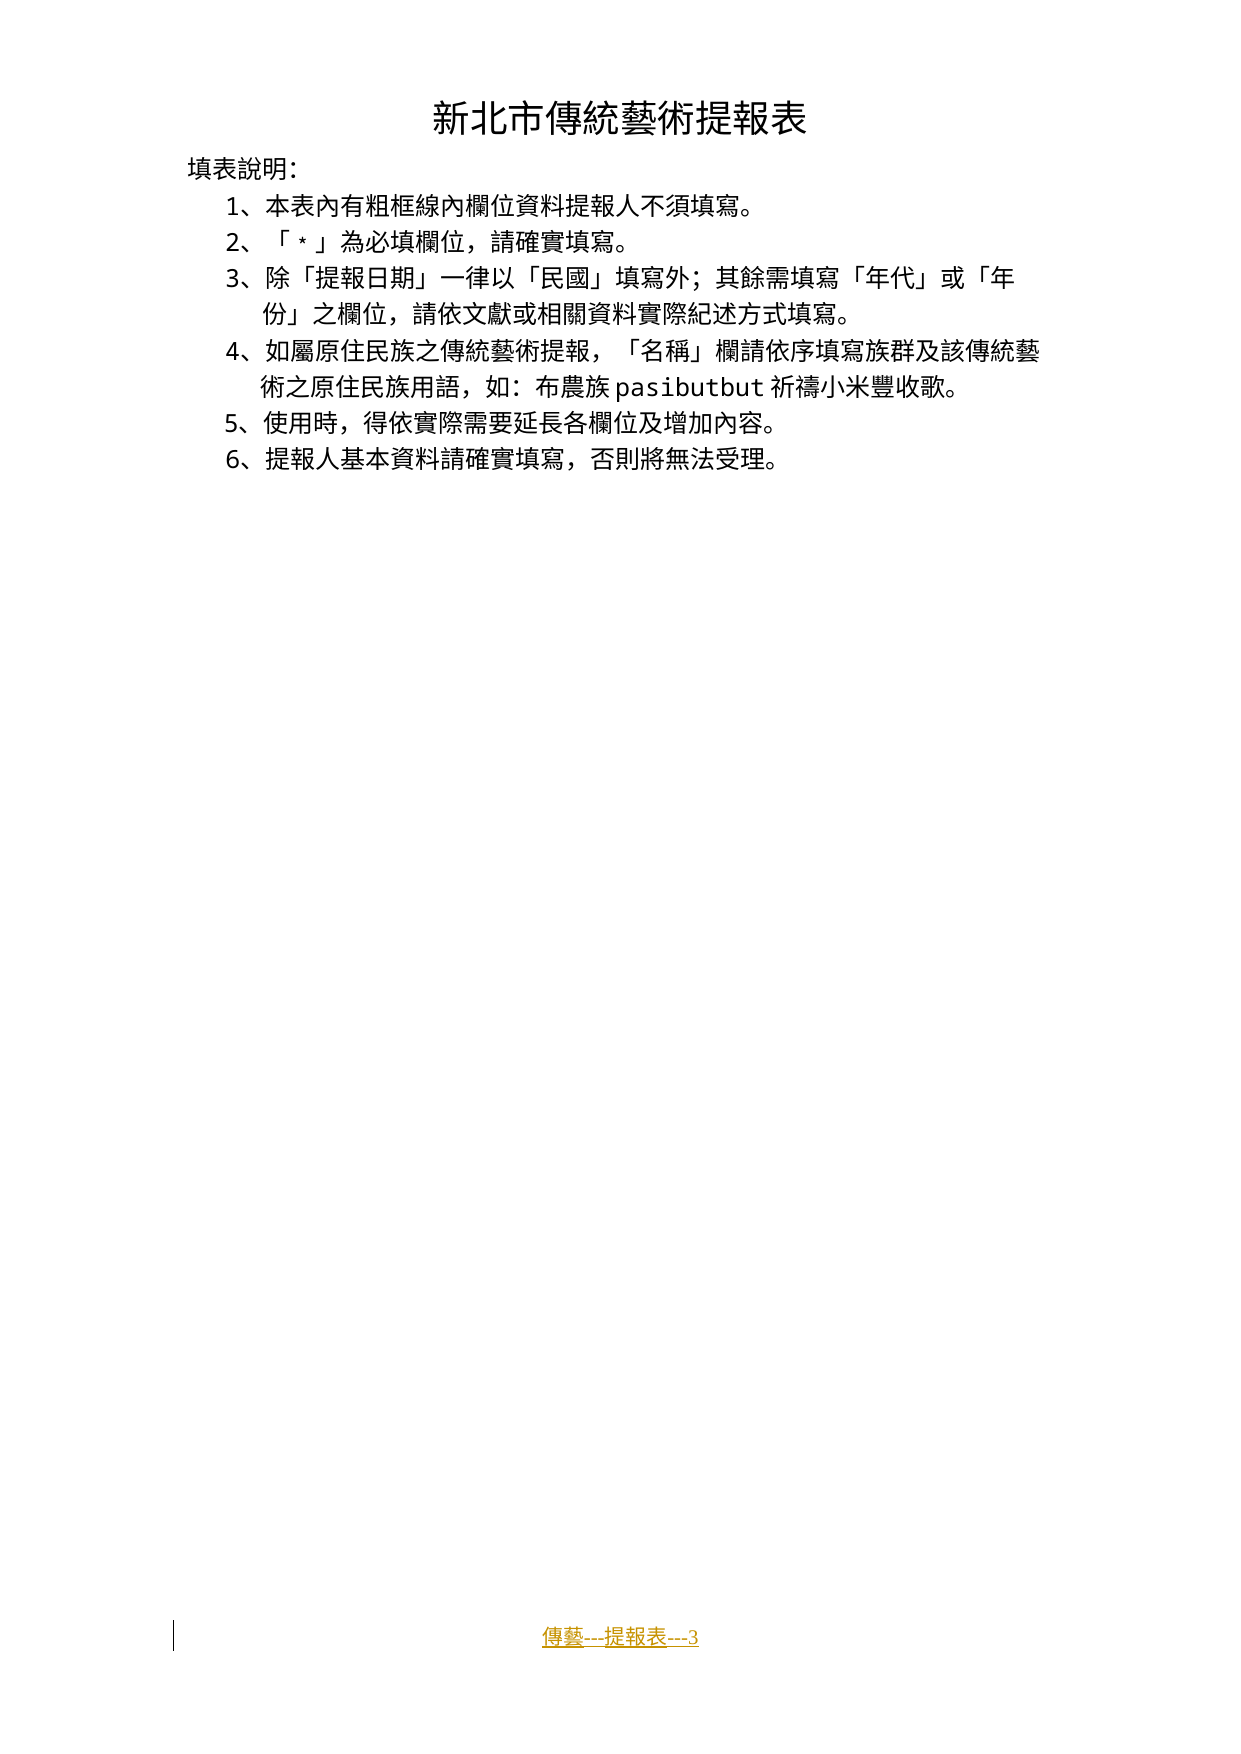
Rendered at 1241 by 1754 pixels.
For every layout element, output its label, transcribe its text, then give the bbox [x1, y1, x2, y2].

text 3、除「提報日期」一律以「民國」填寫外；其餘需填寫「年代」或「年份」之欄位，請依文獻或相關資料實際紀述方式填寫。 [225, 259, 1053, 331]
text 4、如屬原住民族之傳統藝術提報，「名稱」欄請依序填寫族群及該傳統藝術之原住民族用語，如：布農族pasibutbut祈禱小米豐收歌。 [225, 331, 1053, 404]
text 填表說明： [187, 150, 1053, 186]
text 2、「﹡」為必填欄位，請確實填寫。 [225, 222, 1053, 259]
text 6、提報人基本資料請確實填寫，否則將無法受理。 [187, 440, 1053, 476]
text 1、本表內有粗框線內欄位資料提報人不須填寫。 [225, 186, 1053, 222]
text 5、使用時，得依實際需要延長各欄位及增加內容。 [187, 404, 1053, 440]
